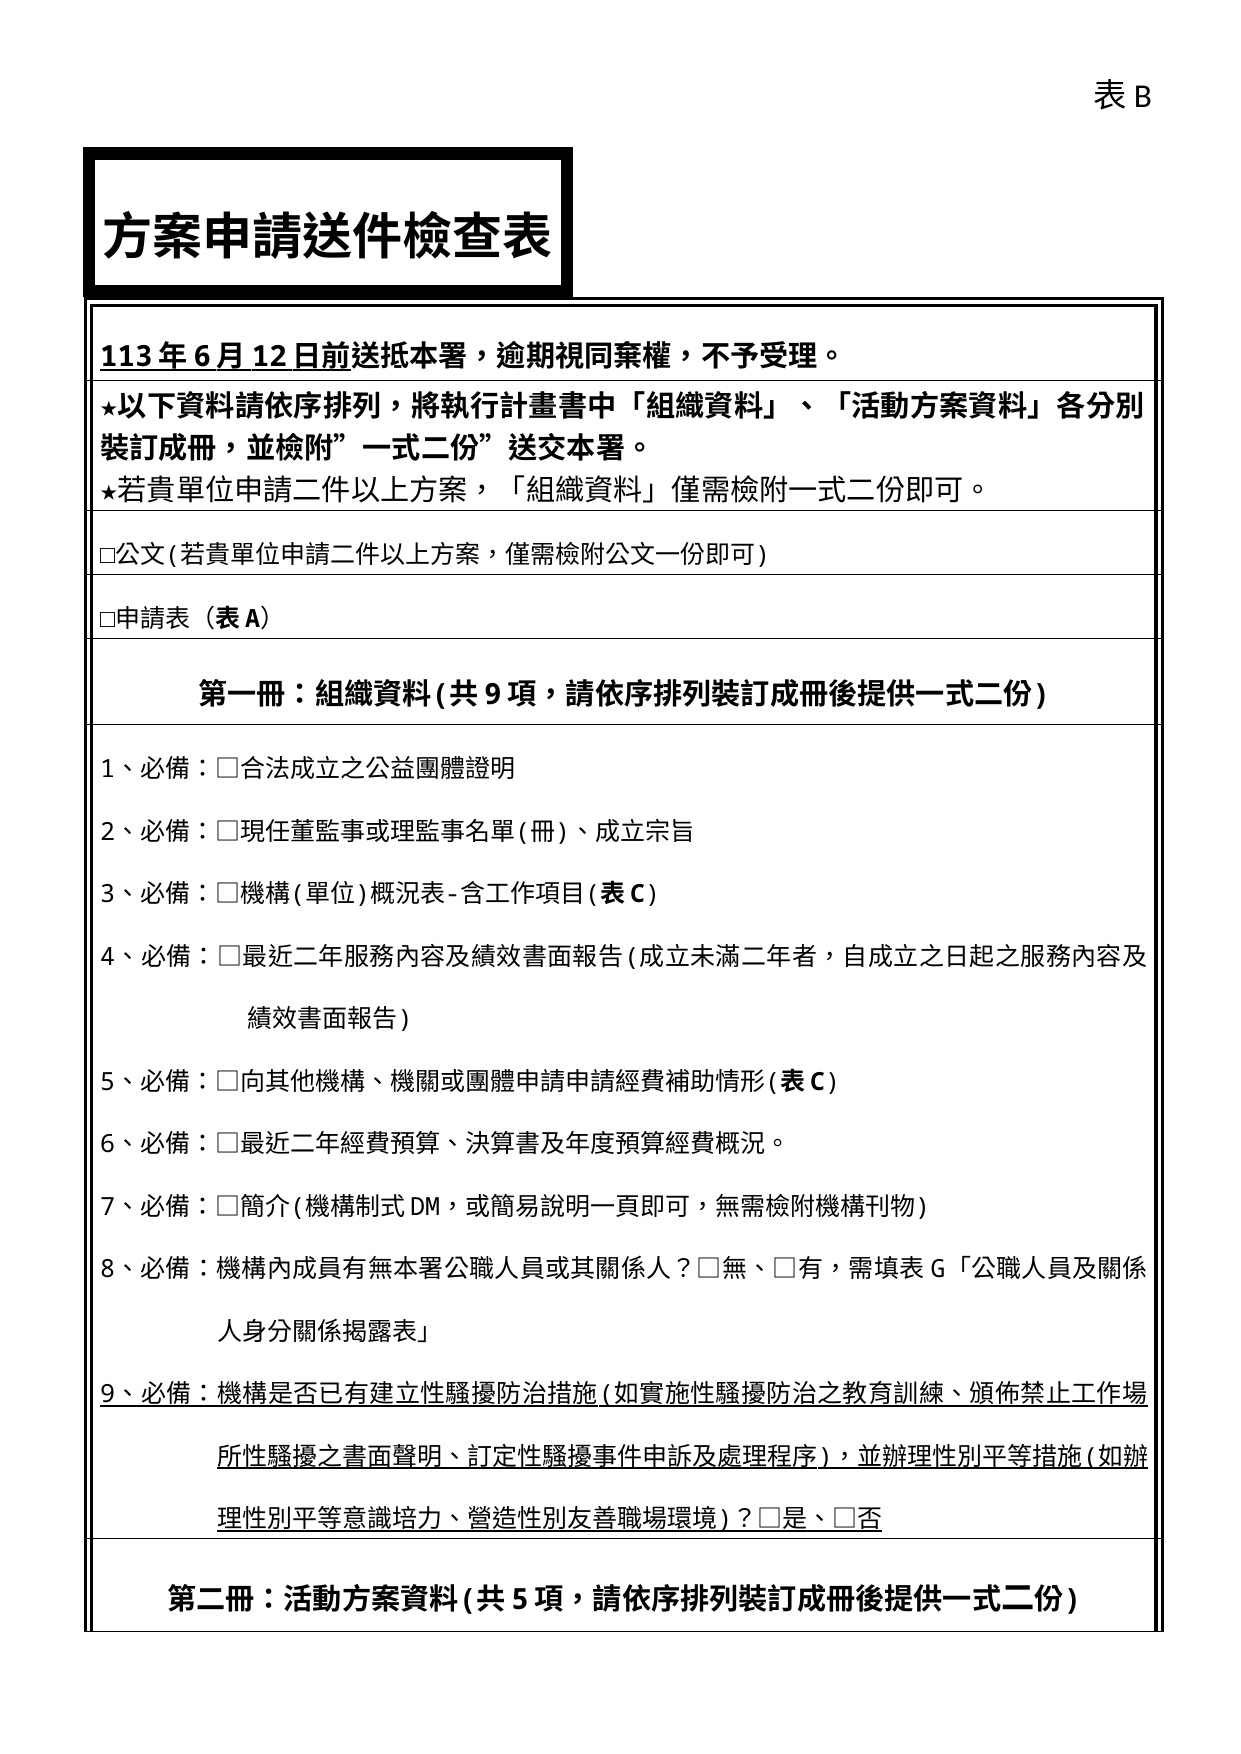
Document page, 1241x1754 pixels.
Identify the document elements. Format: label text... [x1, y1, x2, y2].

table_cell 第二冊：活動方案資料(共5項，請依序排列裝訂成冊後提供一式二份) [93, 1539, 1154, 1631]
table_cell □申請表（表A） [93, 575, 1154, 637]
table_cell ★以下資料請依序排列，將執行計畫書中「組織資料」、「活動方案資料」各分別裝訂成冊，並檢附”一式二份”送交本署。 ★若貴單位申請二件以上方案，「組織資料」僅需檢附一式二份即可。 [93, 381, 1154, 510]
table_cell 第一冊：組織資料(共9項，請依序排列裝訂成冊後提供一式二份) [93, 639, 1154, 724]
table_header 113年6月12日前送抵本署，逾期視同棄權，不予受理。 [89, 300, 1159, 380]
table_cell □公文(若貴單位申請二件以上方案，僅需檢附公文一份即可) [93, 511, 1154, 574]
table_cell 1、必備：□合法成立之公益團體證明 2、必備：□現任董監事或理監事名單(冊)、成立宗旨 3、必備：□機構(單位)概況表-含工作項目(表C) 4、必備：□最近二年服務內容及績效書面報告(成立未滿二年者，自成立之日起之服務內容及績效書面報告) 5、必備：□向其他機構、機關或團體申請申請經費補助情形(表C) 6、必備：□最近二年經費預算、決算書及年度預算經費概況。 7、必備：□簡介(機構制式DM，或簡易說明一頁即可，無需檢附機構刊物) 8、必備：機構內成員有無本署公職人員或其關係人？□無、□有，需填表G「公職人員及關係人身分關係揭露表」 9、必備：機構是否已有建立性騷擾防治措施(如實施性騷擾防治之教育訓練、頒佈禁止工作場所性騷擾之書面聲明、訂定性騷擾事件申訴及處理程序)，並辦理性別平等措施(如辦理性別平等意識培力、營造性別友善職場環境)？□是、□否 [93, 725, 1154, 1538]
table_header 方案申請送件檢查表 [95, 160, 561, 285]
